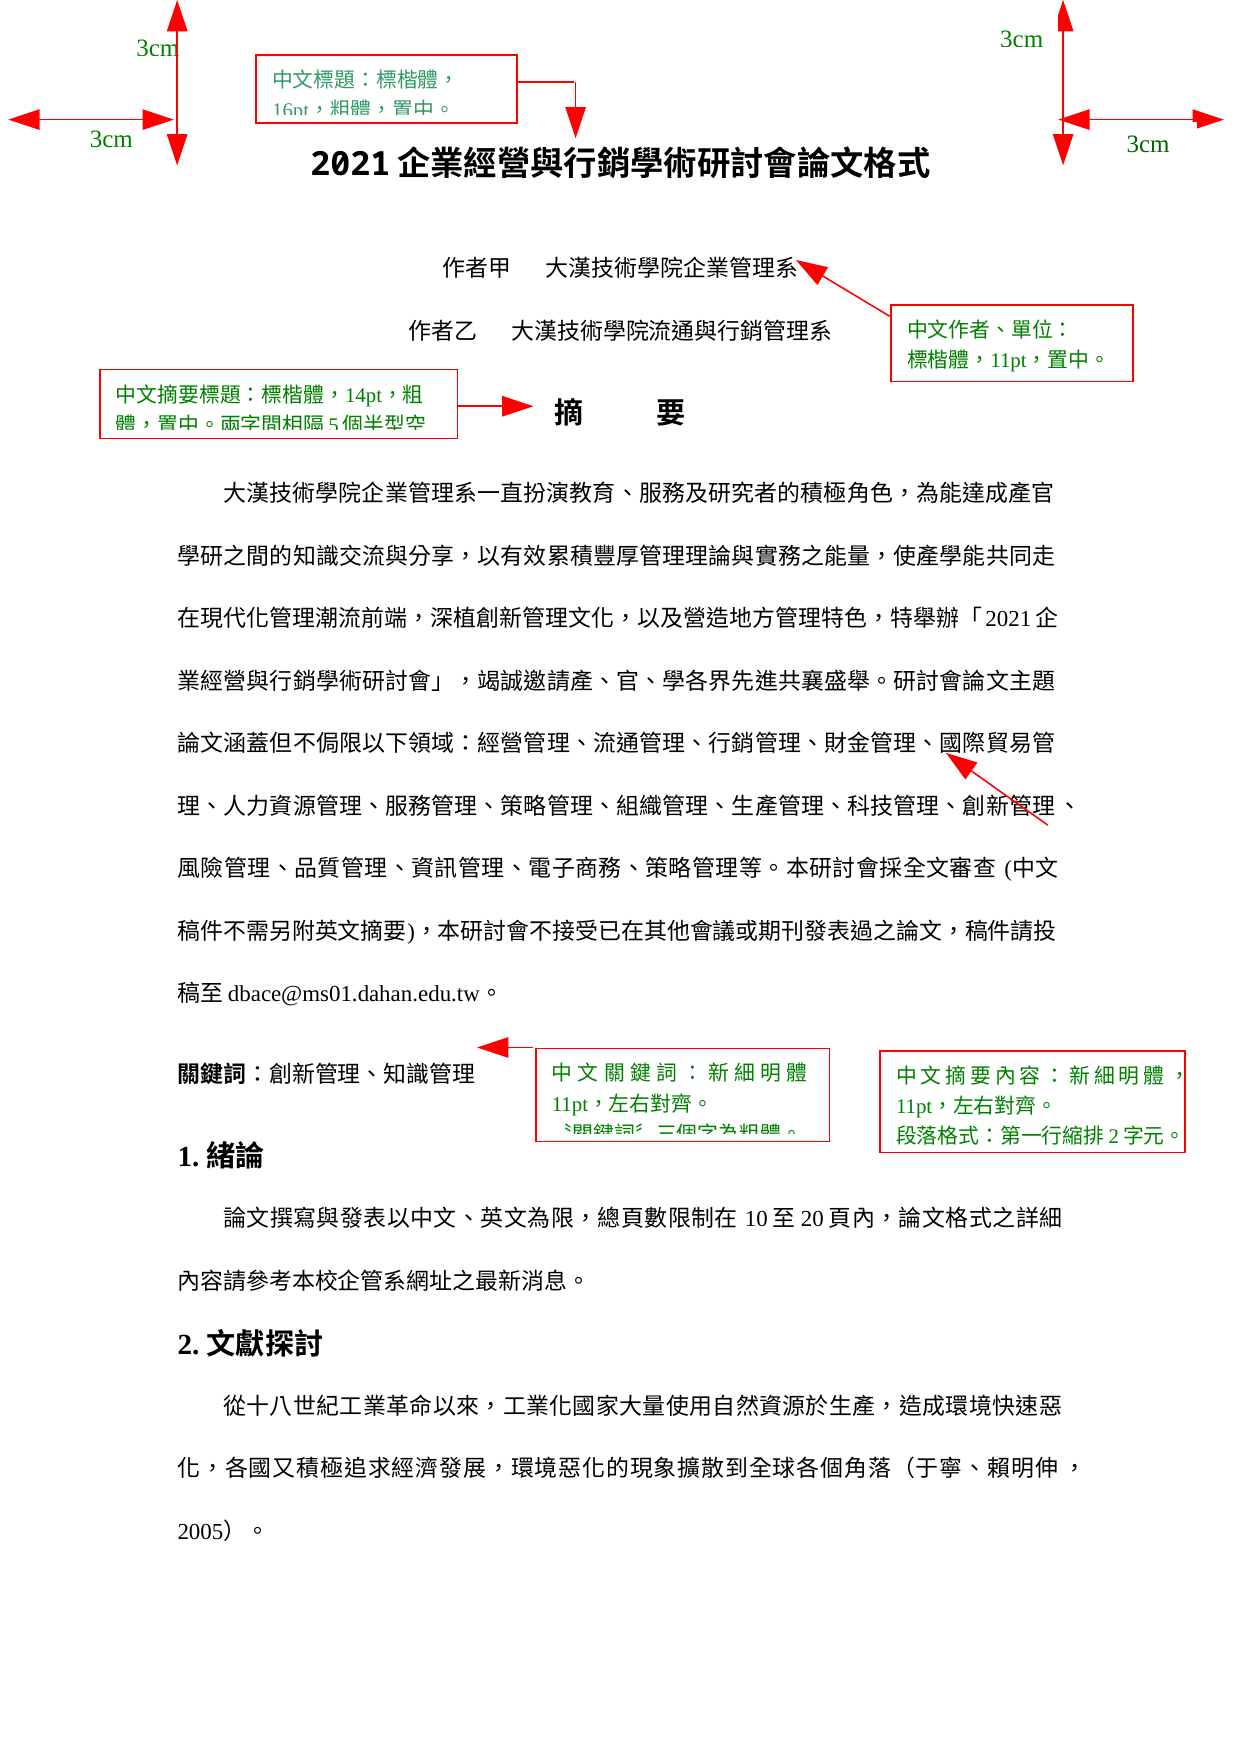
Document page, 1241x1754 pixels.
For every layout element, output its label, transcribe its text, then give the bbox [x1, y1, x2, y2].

text 關鍵詞：創新管理、知識管理 [537, 1049, 829, 1141]
text 〝關鍵詞〞三個字為粗體。 [552, 1117, 814, 1133]
text 3cm [75, 124, 147, 149]
text 中文摘要標題：標楷體，14pt，粗體，置中。兩字間相隔5個半型空格。 [116, 378, 442, 430]
text 段落格式：第一行縮排2字元。 [896, 1120, 1169, 1144]
text 3cm [1114, 129, 1182, 155]
text [845, 287, 1063, 314]
text 中文標題：標楷體，16pt，粗體，置中。 [272, 63, 501, 114]
text 2. 文獻探討 [177, 1300, 1063, 1362]
text 摘 要 [458, 369, 1063, 431]
text 作者甲 大漢技術學院企業管理系 [177, 225, 1063, 287]
text [101, 370, 457, 438]
text [892, 306, 1132, 381]
text 標楷體，11pt，置中。 [907, 344, 1117, 373]
text 論文撰寫與發表以中文、英文為限，總頁數限制在10至20頁內，論文格式之詳細內容請參考本校企管系網址之最新消息。 [177, 1175, 1063, 1300]
text 關鍵詞：創新管理、知識管理 [177, 1031, 1058, 1094]
text 2021企業經營與行銷學術研討會論文格式 [985, 16, 1058, 54]
text 關鍵詞：創新管理、知識管理 [881, 1052, 1184, 1152]
text 3cm [1000, 24, 1043, 46]
text 作者乙 大漢技術學院流通與行銷管理系 [177, 287, 890, 350]
text 大漢技術學院企業管理系一直扮演教育、服務及研究者的積極角色，為能達成產官學研之間的知識交流與分享，以有效累積豐厚管理理論與實務之能量，使產學能共同走在現代化管理潮流前端，深植創新管理文化，以及營造地方管理特色，特舉辦「2021企業經營與行銷學術研討會」，竭誠邀請產、官、學各界先進共襄盛舉。研討會論文主題論文涵蓋但不侷限以下領域：經營管理、流通管理、行銷管理、財金管理、國際貿易管理、人力資源管理、服務管理、策略管理、組織管理、生產管理、科技管理、創新管理、風險管理、品質管理、資訊管理、電子商務、策略管理等。本研討會採全文審查 (中文稿件不需另附英文摘要)，本研討會不接受已在其他會議或期刊發表過之論文，稿件請投稿至dbace@ms01.dahan.edu.tw。 [177, 450, 1058, 1012]
text 從十八世紀工業革命以來，工業化國家大量使用自然資源於生產，造成環境快速惡化，各國又積極追求經濟發展，環境惡化的現象擴散到全球各個角落（于寧、賴明伸，2005）。 [177, 1362, 1063, 1550]
text 中文摘要內容：新細明體，11pt，左右對齊。 [896, 1059, 1169, 1120]
text 1. 緒論 [177, 1112, 1063, 1175]
text 2021企業經營與行銷學術研討會論文格式 [121, 26, 176, 63]
text 2021企業經營與行銷學術研討會論文格式 [60, 120, 162, 157]
text 2021企業經營與行銷學術研討會論文格式 [178, 26, 194, 63]
text 3cm [136, 33, 176, 56]
text 中文作者、單位： [907, 313, 1117, 344]
text 2021企業經營與行銷學術研討會論文格式 [257, 56, 516, 122]
text 2021企業經營與行銷學術研討會論文格式 [1099, 122, 1197, 162]
text 2021企業經營與行銷學術研討會論文格式 [177, 119, 1063, 182]
text 中文關鍵詞：新細明體，11pt，左右對齊。 [552, 1057, 814, 1117]
